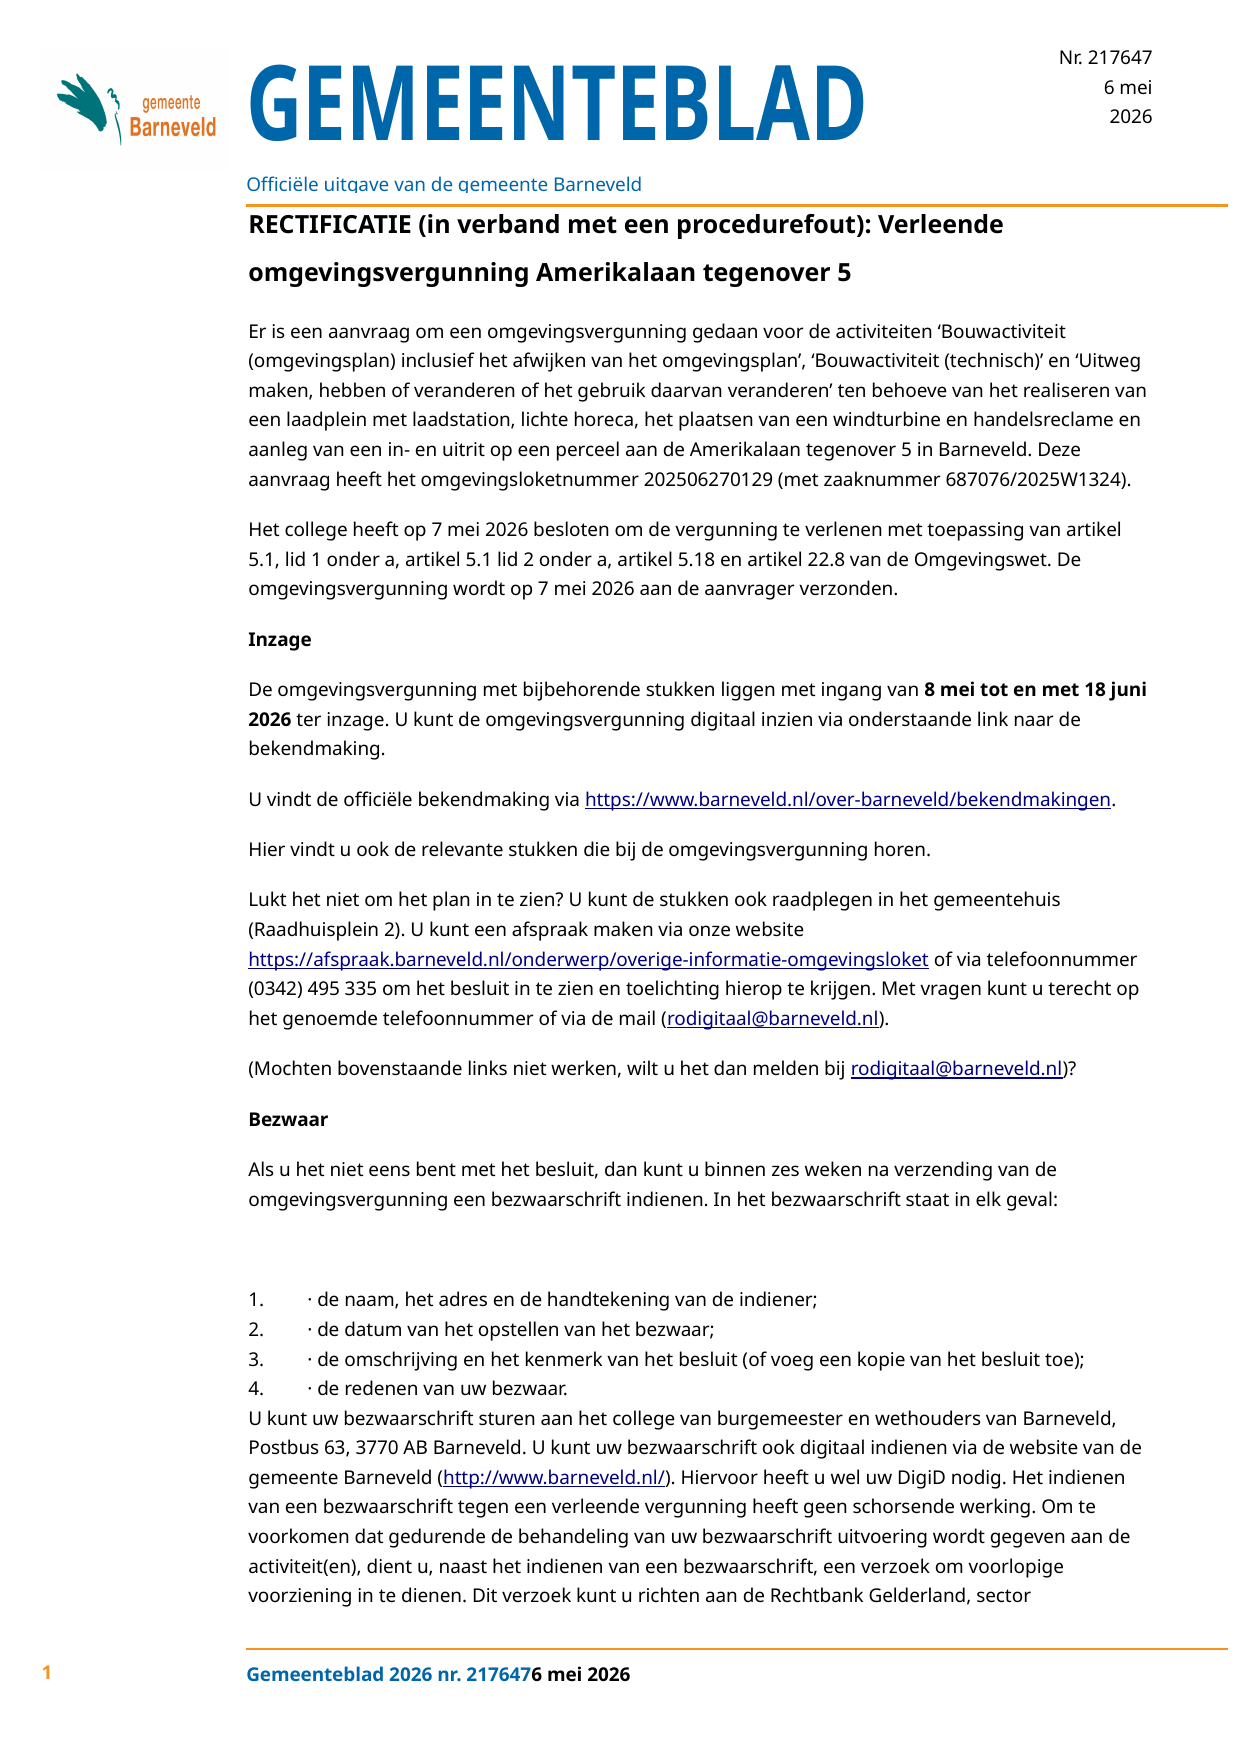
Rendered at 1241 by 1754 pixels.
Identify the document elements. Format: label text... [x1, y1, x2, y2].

text Inzage [248, 626, 1152, 652]
text De omgevingsvergunning met bijbehorende stukken liggen met ingang van 8 mei tot en met 18 juni 2026 ter inzage. U kunt de omgevingsvergunning digitaal inzien via onderstaande link naar de bekendmaking. [248, 676, 1152, 761]
list · de omschrijving en het kenmerk van het besluit (of voeg een kopie van het besluit toe); [248, 1346, 1152, 1372]
text Lukt het niet om het plan in te zien? U kunt de stukken ook raadplegen in het gemeentehuis (Raadhuisplein 2). U kunt een afspraak maken via onze website https://afspraak.barneveld.nl/onderwerp/overige-informatie-omgevingsloket of via telefoonnummer (0342) 495 335 om het besluit in te zien en toelichting hierop te krijgen. Met vragen kunt u terecht op het genoemde telefoonnummer of via de mail (rodigitaal@barneveld.nl). [248, 887, 1152, 1031]
text Hier vindt u ook de relevante stukken die bij de omgevingsvergunning horen. [248, 836, 1152, 862]
text U vindt de officiële bekendmaking via https://www.barneveld.nl/over-barneveld/bekendmakingen. [248, 786, 1152, 812]
text U kunt uw bezwaarschrift sturen aan het college van burgemeester en wethouders van Barneveld, Postbus 63, 3770 AB Barneveld. U kunt uw bezwaarschrift ook digitaal indienen via de website van de gemeente Barneveld (http://www.barneveld.nl/). Hiervoor heeft u wel uw DigiD nodig. Het indienen van een bezwaarschrift tegen een verleende vergunning heeft geen schorsende werking. Om te voorkomen dat gedurende de behandeling van uw bezwaarschrift uitvoering wordt gegeven aan de activiteit(en), dient u, naast het indienen van een bezwaarschrift, een verzoek om voorlopige voorziening in te dienen. Dit verzoek kunt u richten aan de Rechtbank Gelderland, sector [248, 1405, 1152, 1608]
text RECTIFICATIE (in verband met een procedurefout): Verleende omgevingsvergunning Amerikalaan tegenover 5 [248, 207, 1152, 288]
list · de redenen van uw bezwaar. [248, 1375, 1152, 1401]
text Het college heeft op 7 mei 2026 besloten om de vergunning te verlenen met toepassing van artikel 5.1, lid 1 onder a, artikel 5.1 lid 2 onder a, artikel 5.18 en artikel 22.8 van de Omgevingswet. De omgevingsvergunning wordt op 7 mei 2026 aan de aanvrager verzonden. [248, 516, 1152, 601]
text Er is een aanvraag om een omgevingsvergunning gedaan voor de activiteiten ‘Bouwactiviteit (omgevingsplan) inclusief het afwijken van het omgevingsplan’, ‘Bouwactiviteit (technisch)’ en ‘Uitweg maken, hebben of veranderen of het gebruik daarvan veranderen’ ten behoeve van het realiseren van een laadplein met laadstation, lichte horeca, het plaatsen van een windturbine en handelsreclame en aanleg van een in- en uitrit op een perceel aan de Amerikalaan tegenover 5 in Barneveld. Deze aanvraag heeft het omgevingsloketnummer 202506270129 (met zaaknummer 687076/2025W1324). [248, 318, 1152, 492]
text Bezwaar [248, 1106, 1152, 1132]
picture [41, 47, 231, 172]
list · de datum van het opstellen van het bezwaar; [248, 1316, 1152, 1342]
list · de naam, het adres en de handtekening van de indiener; [248, 1287, 1152, 1312]
text (Mochten bovenstaande links niet werken, wilt u het dan melden bij rodigitaal@barneveld.nl)? [248, 1055, 1152, 1081]
text Als u het niet eens bent met het besluit, dan kunt u binnen zes weken na verzending van de omgevingsvergunning een bezwaarschrift indienen. In het bezwaarschrift staat in elk geval: [248, 1156, 1152, 1212]
